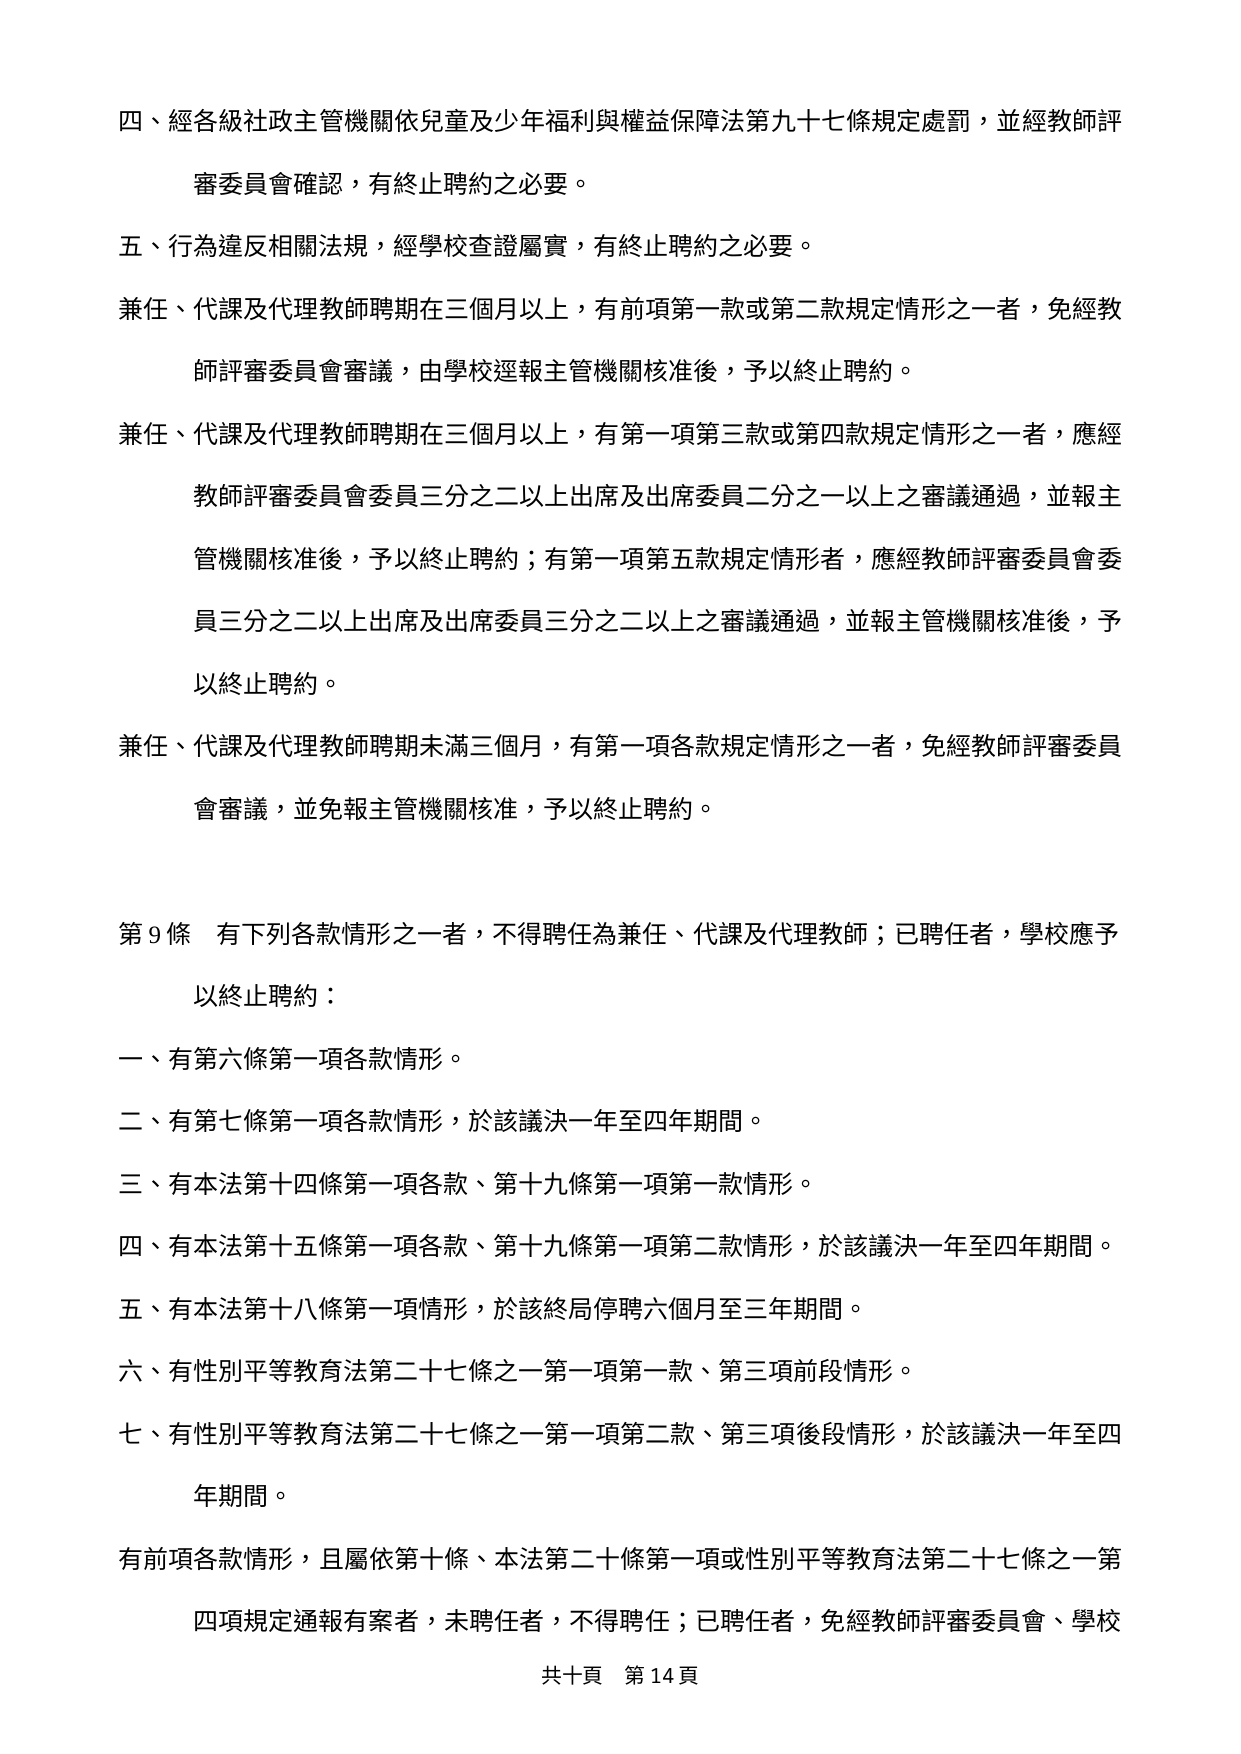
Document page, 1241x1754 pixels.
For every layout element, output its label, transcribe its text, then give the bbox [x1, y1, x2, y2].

text 兼任、代課及代理教師聘期在三個月以上，有前項第一款或第二款規定情形之一者，免經教師評審委員會審議，由學校逕報主管機關核准後，予以終止聘約。 [118, 266, 1122, 391]
text 有前項各款情形，且屬依第十條、本法第二十條第一項或性別平等教育法第二十七條之一第四項規定通報有案者，未聘任者，不得聘任；已聘任者，免經教師評審委員會、學校 [118, 1516, 1122, 1641]
text 一、有第六條第一項各款情形。 [118, 1016, 1122, 1078]
text 兼任、代課及代理教師聘期在三個月以上，有第一項第三款或第四款規定情形之一者，應經教師評審委員會委員三分之二以上出席及出席委員二分之一以上之審議通過，並報主管機關核准後，予以終止聘約；有第一項第五款規定情形者，應經教師評審委員會委員三分之二以上出席及出席委員三分之二以上之審議通過，並報主管機關核准後，予以終止聘約。 [118, 391, 1122, 703]
text 二、有第七條第一項各款情形，於該議決一年至四年期間。 [118, 1078, 1122, 1141]
text 五、行為違反相關法規，經學校查證屬實，有終止聘約之必要。 [118, 203, 1122, 266]
text 七、有性別平等教育法第二十七條之一第一項第二款、第三項後段情形，於該議決一年至四年期間。 [118, 1391, 1122, 1516]
text 兼任、代課及代理教師聘期未滿三個月，有第一項各款規定情形之一者，免經教師評審委員會審議，並免報主管機關核准，予以終止聘約。 [118, 703, 1122, 828]
text 六、有性別平等教育法第二十七條之一第一項第一款、第三項前段情形。 [118, 1328, 1122, 1391]
text 第9條 有下列各款情形之一者，不得聘任為兼任、代課及代理教師；已聘任者，學校應予以終止聘約： [118, 891, 1122, 1016]
text 五、有本法第十八條第一項情形，於該終局停聘六個月至三年期間。 [118, 1266, 1122, 1328]
text 三、有本法第十四條第一項各款、第十九條第一項第一款情形。 [118, 1141, 1122, 1203]
text 四、有本法第十五條第一項各款、第十九條第一項第二款情形，於該議決一年至四年期間。 [118, 1203, 1122, 1266]
text 四、經各級社政主管機關依兒童及少年福利與權益保障法第九十七條規定處罰，並經教師評審委員會確認，有終止聘約之必要。 [118, 78, 1122, 203]
